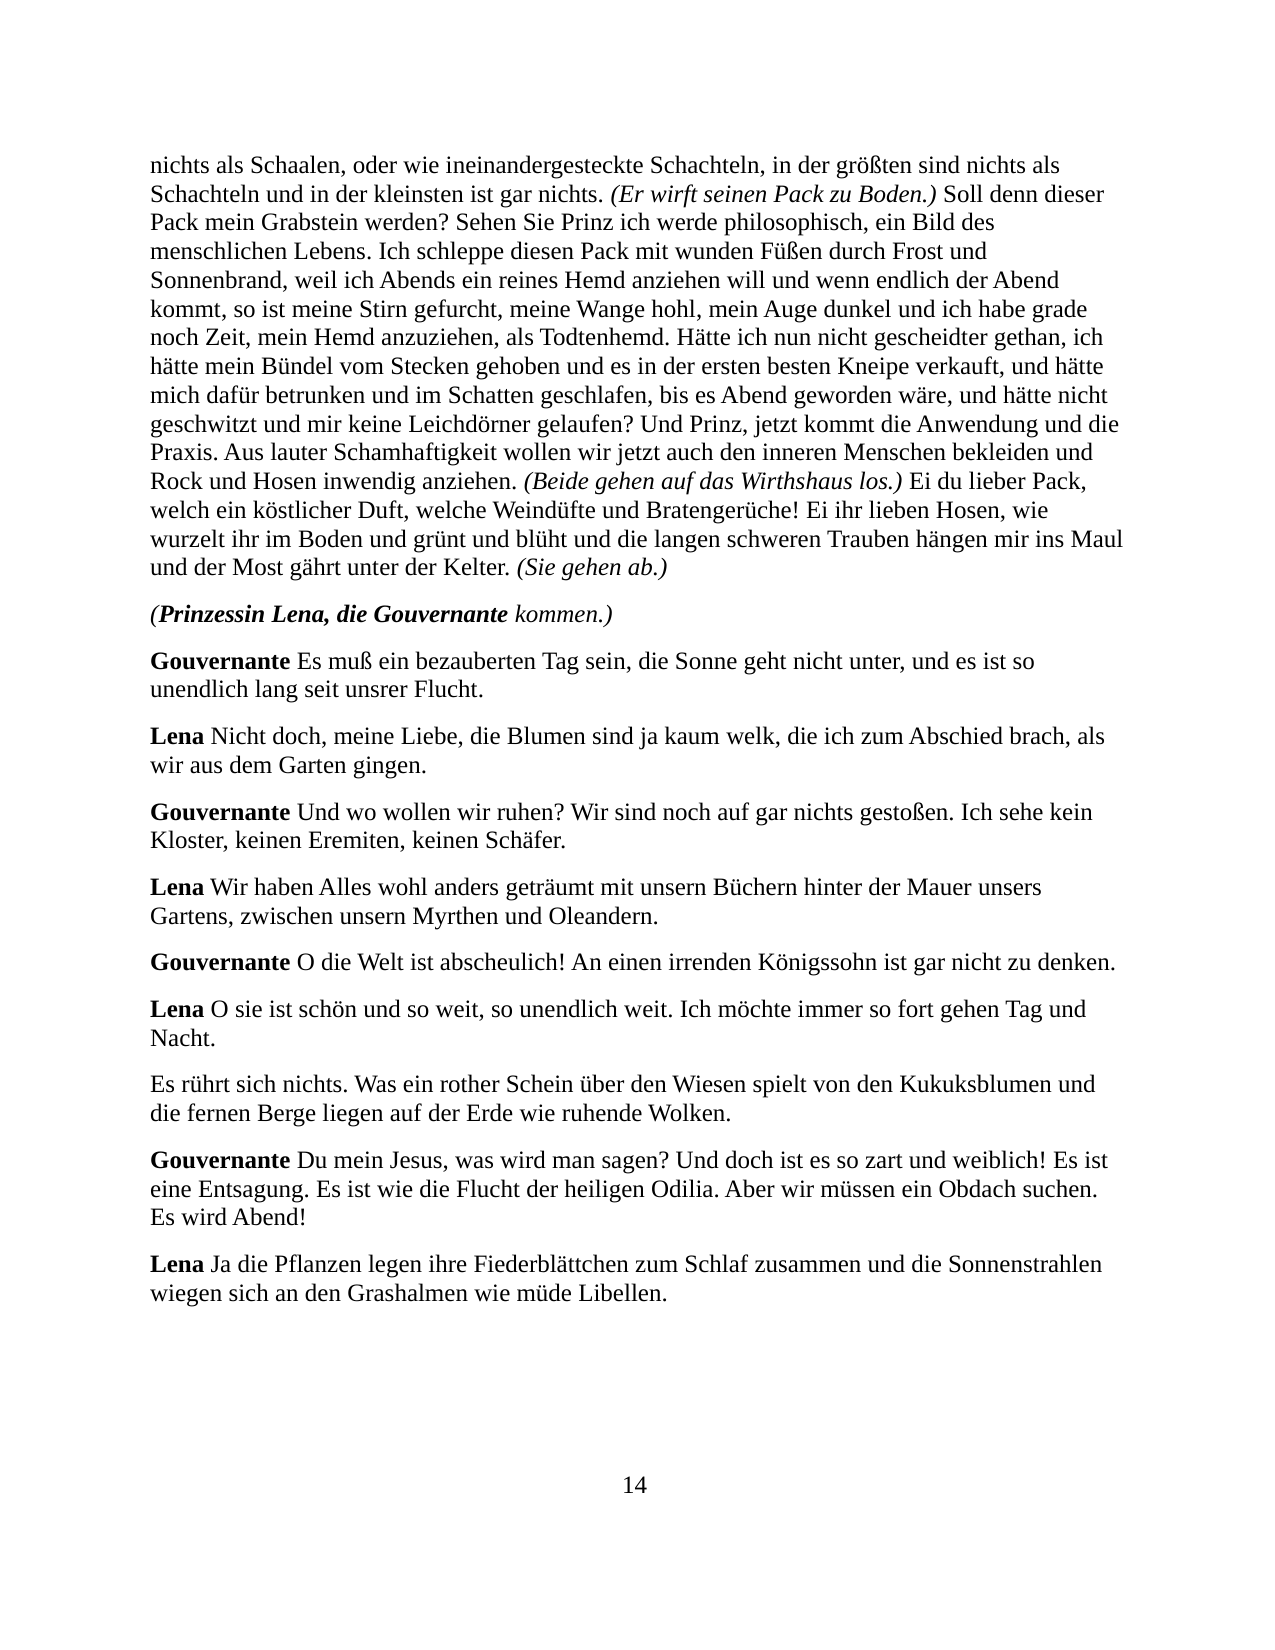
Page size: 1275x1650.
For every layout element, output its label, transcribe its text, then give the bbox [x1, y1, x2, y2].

text Gouvernante Und wo wollen wir ruhen? Wir sind noch auf gar nichts gestoßen. Ich sehe kein Kloster, keinen Eremiten, keinen Schäfer. [150, 797, 1125, 854]
text Gouvernante Es muß ein bezauberten Tag sein, die Sonne geht nicht unter, und es ist so unendlich lang seit unsrer Flucht. [150, 646, 1125, 703]
text Gouvernante O die Welt ist abscheulich! An einen irrenden Königssohn ist gar nicht zu denken. [150, 947, 1125, 976]
text Lena Wir haben Alles wohl anders geträumt mit unsern Büchern hinter der Mauer unsers Gartens, zwischen unsern Myrthen und Oleandern. [150, 872, 1125, 929]
text (Prinzessin Lena, die Gouvernante kommen.) [150, 599, 1125, 628]
text Es rührt sich nichts. Was ein rother Schein über den Wiesen spielt von den Kukuksblumen und die fernen Berge liegen auf der Erde wie ruhende Wolken. [150, 1069, 1125, 1127]
text Lena Ja die Pflanzen legen ihre Fiederblättchen zum Schlaf zusammen und die Sonnenstrahlen wiegen sich an den Grashalmen wie müde Libellen. [150, 1249, 1125, 1307]
text Gouvernante Du mein Jesus, was wird man sagen? Und doch ist es so zart und weiblich! Es ist eine Entsagung. Es ist wie die Flucht der heiligen Odilia. Aber wir müssen ein Obdach suchen. Es wird Abend! [150, 1145, 1125, 1231]
text Lena O sie ist schön und so weit, so unendlich weit. Ich möchte immer so fort gehen Tag und Nacht. [150, 994, 1125, 1052]
text Lena Nicht doch, meine Liebe, die Blumen sind ja kaum welk, die ich zum Abschied brach, als wir aus dem Garten gingen. [150, 721, 1125, 779]
text nichts als Schaalen, oder wie ineinandergesteckte Schachteln, in der größten sind nichts als Schachteln und in der kleinsten ist gar nichts. (Er wirft seinen Pack zu Boden.) Soll denn dieser Pack mein Grabstein werden? Sehen Sie Prinz ich werde philosophisch, ein Bild des menschlichen Lebens. Ich schleppe diesen Pack mit wunden Füßen durch Frost und Sonnenbrand, weil ich Abends ein reines Hemd anziehen will und wenn endlich der Abend kommt, so ist meine Stirn gefurcht, meine Wange hohl, mein Auge dunkel und ich habe grade noch Zeit, mein Hemd anzuziehen, als Todtenhemd. Hätte ich nun nicht gescheidter gethan, ich hätte mein Bündel vom Stecken gehoben und es in der ersten besten Kneipe verkauft, und hätte mich dafür betrunken und im Schatten geschlafen, bis es Abend geworden wäre, und hätte nicht geschwitzt und mir keine Leichdörner gelaufen? Und Prinz, jetzt kommt die Anwendung und die Praxis. Aus lauter Schamhaftigkeit wollen wir jetzt auch den inneren Menschen bekleiden und Rock und Hosen inwendig anziehen. (Beide gehen auf das Wirthshaus los.) Ei du lieber Pack, welch ein köstlicher Duft, welche Weindüfte und Bratengerüche! Ei ihr lieben Hosen, wie wurzelt ihr im Boden und grünt und blüht und die langen schweren Trauben hängen mir ins Maul und der Most gährt unter der Kelter. (Sie gehen ab.) [150, 150, 1125, 581]
